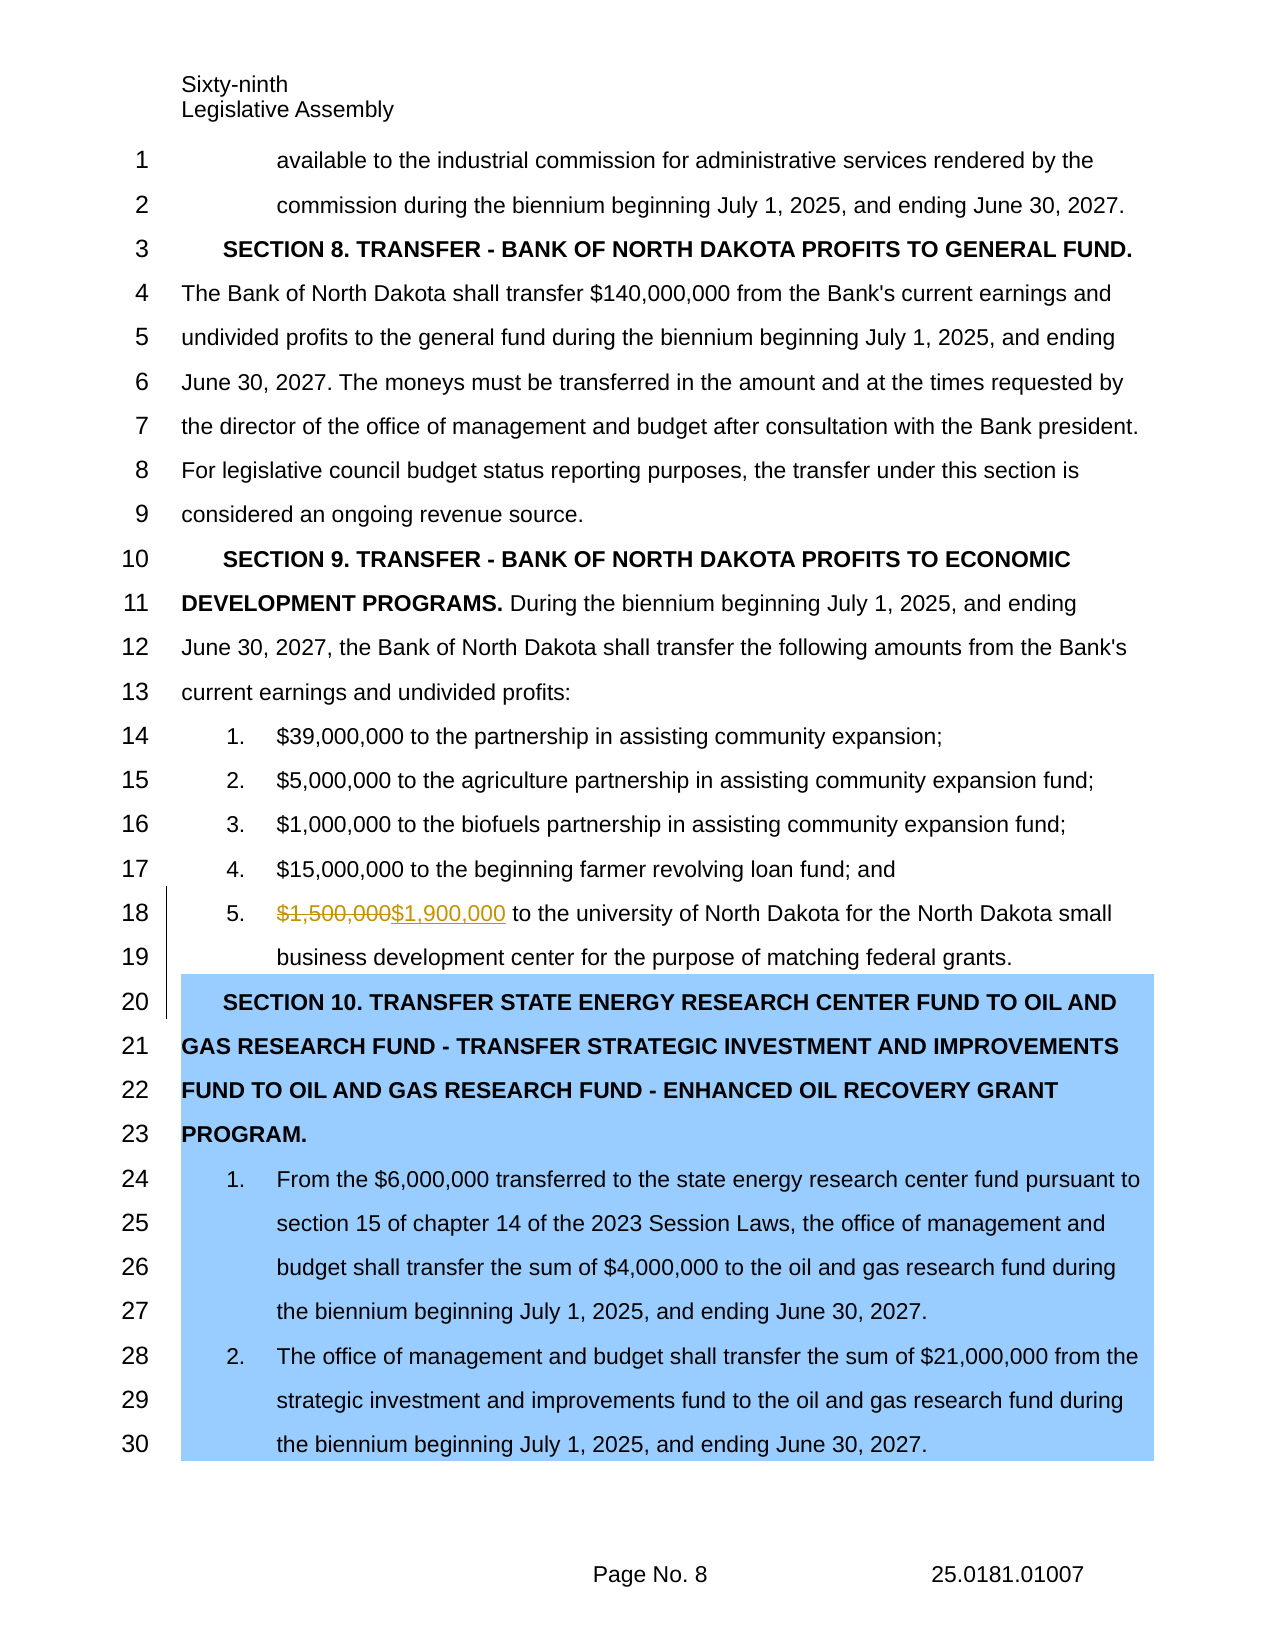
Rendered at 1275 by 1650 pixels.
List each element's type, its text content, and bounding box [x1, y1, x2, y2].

text 1. From the $6,000,000 transferred to the state energy research center fund pursuant to section 15 of chapter 14 of the 2023 Session Laws, the office of management and budget shall transfer the sum of $4,000,000 to the oil and gas research fund during the biennium beginning July 1, 2025, and ending June 30, 2027. [181, 1152, 1154, 1329]
text 5. $1,900,000 to the university of North Dakota for the North Dakota small business development center for the purpose of matching federal grants. [181, 886, 1154, 974]
text 2. $5,000,000 to the agriculture partnership in assisting community expansion fund; [181, 753, 1154, 797]
text SECTION 10. TRANSFER STATE ENERGY RESEARCH CENTER FUND TO OIL AND GAS RESEARCH FUND - TRANSFER STRATEGIC INVESTMENT AND IMPROVEMENTS FUND TO OIL AND GAS RESEARCH FUND - ENHANCED OIL RECOVERY GRANT PROGRAM. [181, 974, 1154, 1152]
text 2. The office of management and budget shall transfer the sum of $21,000,000 from the strategic investment and improvements fund to the oil and gas research fund during the biennium beginning July 1, 2025, and ending June 30, 2027. [181, 1329, 1154, 1461]
text SECTION 8. TRANSFER - BANK OF NORTH DAKOTA PROFITS TO GENERAL FUND. The Bank of North Dakota shall transfer $140,000,000 from the Bank's current earnings and undivided profits to the general fund during the biennium beginning July 1, 2025, and ending June 30, 2027. The moneys must be transferred in the amount and at the times requested by the director of the office of management and budget after consultation with the Bank president. For legislative council budget status reporting purposes, the transfer under this section is considered an ongoing revenue source. [181, 222, 1154, 532]
text available to the industrial commission for administrative services rendered by the commission during the biennium beginning July 1, 2025, and ending June 30, 2027. [181, 133, 1154, 222]
text SECTION 9. TRANSFER - BANK OF NORTH DAKOTA PROFITS TO ECONOMIC DEVELOPMENT PROGRAMS. During the biennium beginning July 1, 2025, and ending June 30, 2027, the Bank of North Dakota shall transfer the following amounts from the Bank's current earnings and undivided profits: [181, 532, 1154, 709]
text 4. $15,000,000 to the beginning farmer revolving loan fund; and [181, 842, 1154, 886]
text 3. $1,000,000 to the biofuels partnership in assisting community expansion fund; [181, 797, 1154, 842]
text 1. $39,000,000 to the partnership in assisting community expansion; [181, 709, 1154, 753]
